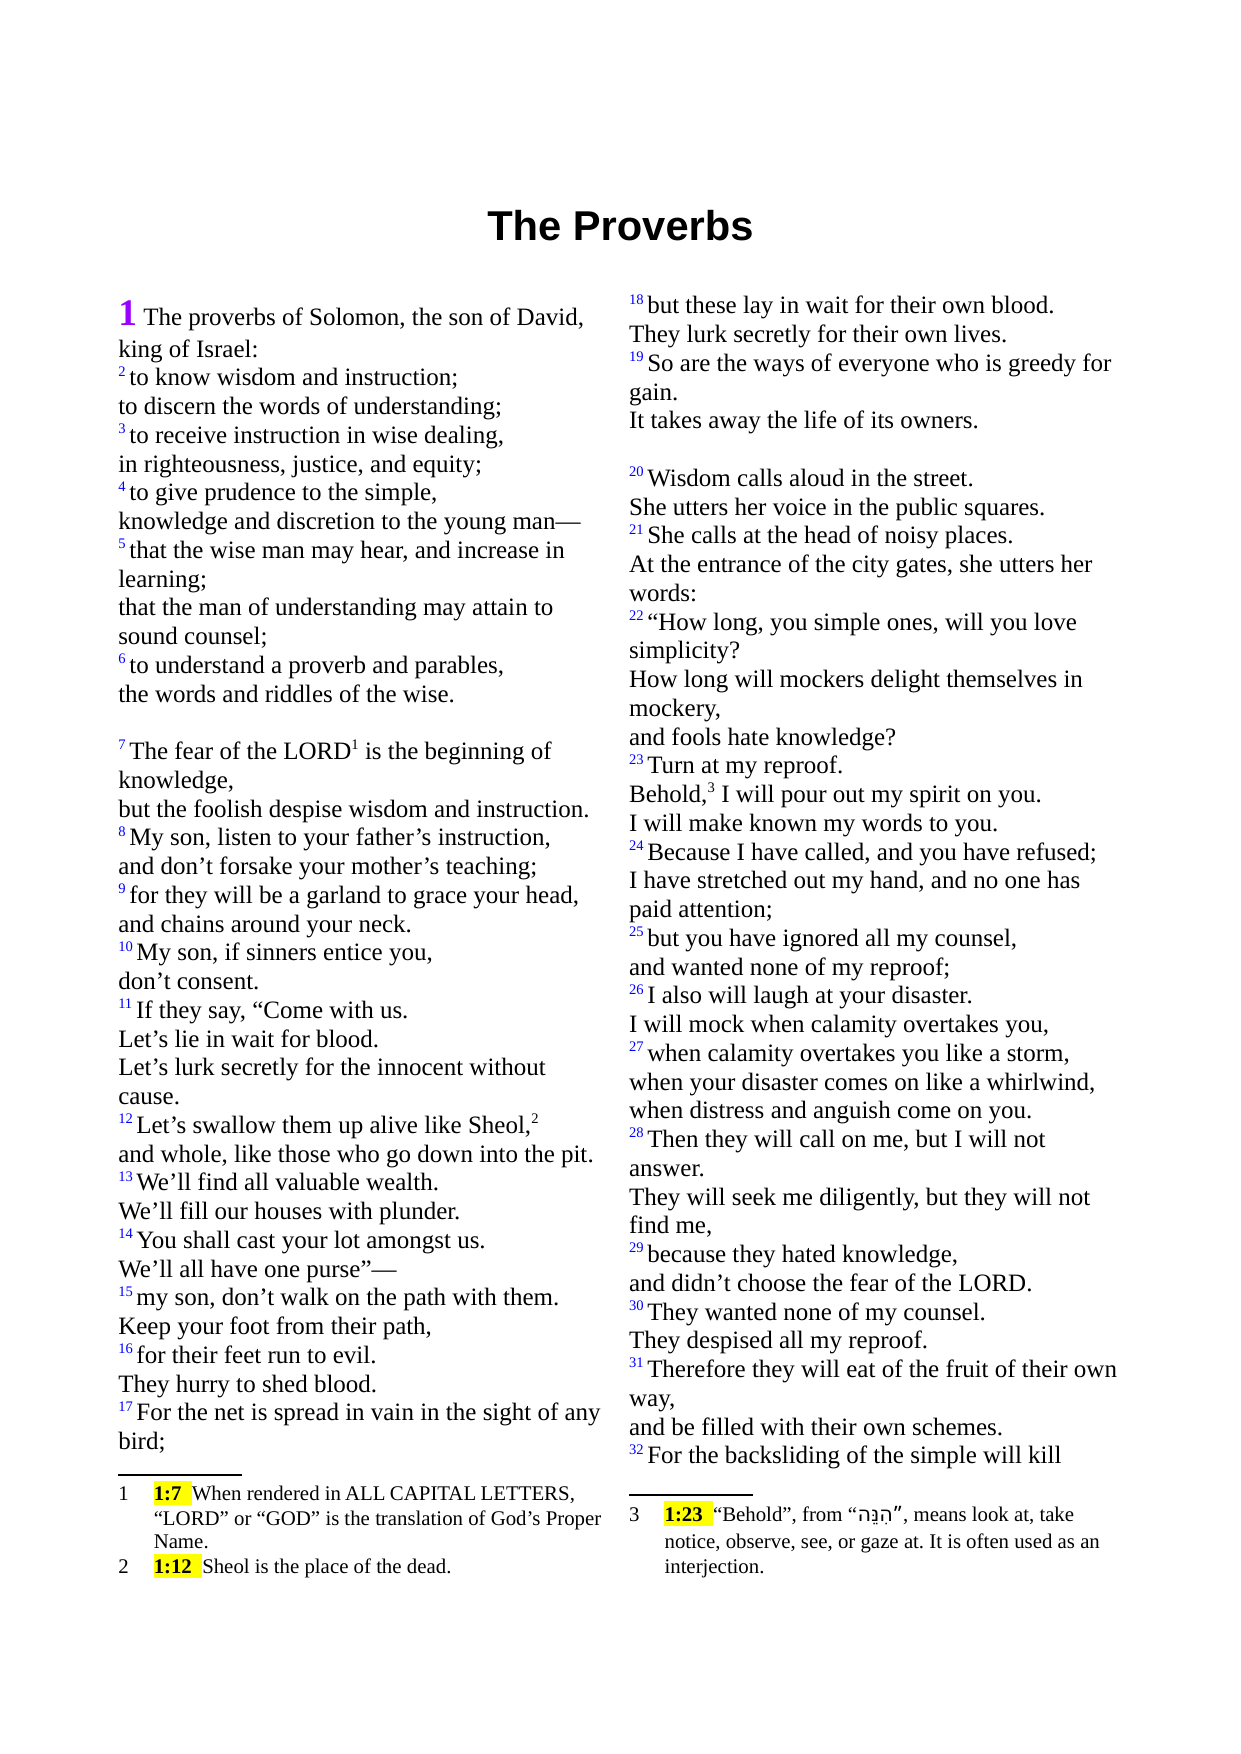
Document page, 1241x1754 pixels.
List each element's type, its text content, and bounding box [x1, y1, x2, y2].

text to discern the words of understanding; [118, 391, 611, 420]
text 4 to give prudence to the simple, [118, 477, 611, 506]
text 13 We’ll find all valuable wealth. [118, 1167, 611, 1196]
text 18 but these lay in wait for their own blood. [629, 291, 1122, 319]
text don’t consent. [118, 966, 611, 995]
text It takes away the life of its owners. [629, 406, 1122, 434]
text 17 For the net is spread in vain in the sight of any bird; [118, 1397, 611, 1455]
text We’ll fill our houses with plunder. [118, 1196, 611, 1225]
text 8 My son, listen to your father’s instruction, [118, 822, 611, 851]
text in righteousness, justice, and equity; [118, 449, 611, 477]
text 3 to receive instruction in wise dealing, [118, 420, 611, 449]
text 2 to know wisdom and instruction; [118, 362, 611, 391]
text Keep your foot from their path, [118, 1311, 611, 1340]
text 1:23 “Behold”, from “הִנֵּה”, means look at, take notice, observe, see, or gaze at. It is often used as an interjection. [629, 1501, 1122, 1578]
text 16 for their feet run to evil. [118, 1340, 611, 1369]
text 1 The proverbs of Solomon, the son of David, king of Israel: [118, 291, 611, 362]
title The Proverbs [118, 201, 1122, 249]
text and fools hate knowledge? [629, 722, 1122, 751]
text 21 She calls at the head of noisy places. [629, 521, 1122, 549]
text How long will mockers delight themselves in mockery, [629, 664, 1122, 722]
text 11 If they say, “Come with us. [118, 995, 611, 1024]
text Behold, I will pour out my spirit on you. [629, 779, 1122, 808]
text I have stretched out my hand, and no one has paid attention; [629, 866, 1122, 923]
text the words and riddles of the wise. [118, 679, 611, 707]
text Let’s lurk secretly for the innocent without cause. [118, 1052, 611, 1110]
text 1:7 When rendered in ALL CAPITAL LETTERS, “LORD” or “GOD” is the translation of God’s Proper Name. [118, 1481, 611, 1553]
text but the foolish despise wisdom and instruction. [118, 794, 611, 822]
text 25 but you have ignored all my counsel, [629, 923, 1122, 952]
text 22 “How long, you simple ones, will you love simplicity? [629, 607, 1122, 664]
text 32 For the backsliding of the simple will kill [629, 1441, 1122, 1469]
text 24 Because I have called, and you have refused; [629, 837, 1122, 866]
text She utters her voice in the public squares. [629, 492, 1122, 521]
text 23 Turn at my reproof. [629, 751, 1122, 779]
text At the entrance of the city gates, she utters her words: [629, 549, 1122, 607]
text knowledge and discretion to the young man— [118, 506, 611, 535]
text 31 Therefore they will eat of the fruit of their own way, [629, 1354, 1122, 1412]
text They will seek me diligently, but they will not find me, [629, 1182, 1122, 1239]
text 15 my son, don’t walk on the path with them. [118, 1282, 611, 1311]
text 26 I also will laugh at your disaster. [629, 981, 1122, 1009]
text 10 My son, if sinners entice you, [118, 937, 611, 966]
text They hurry to shed blood. [118, 1369, 611, 1397]
text They despised all my reproof. [629, 1326, 1122, 1354]
text 27 when calamity overtakes you like a storm, [629, 1038, 1122, 1067]
text Let’s lie in wait for blood. [118, 1024, 611, 1052]
text 1:12 Sheol is the place of the dead. [118, 1553, 611, 1578]
text and wanted none of my reproof; [629, 952, 1122, 981]
text 19 So are the ways of everyone who is greedy for gain. [629, 348, 1122, 406]
text and didn’t choose the fear of the LORD. [629, 1268, 1122, 1297]
text I will make known my words to you. [629, 808, 1122, 837]
text 28 Then they will call on me, but I will not answer. [629, 1124, 1122, 1182]
text 6 to understand a proverb and parables, [118, 650, 611, 679]
text I will mock when calamity overtakes you, [629, 1009, 1122, 1038]
text 9 for they will be a garland to grace your head, [118, 880, 611, 909]
text 5 that the wise man may hear, and increase in learning; [118, 535, 611, 592]
text and chains around your neck. [118, 909, 611, 937]
text 20 Wisdom calls aloud in the street. [629, 463, 1122, 492]
text 14 You shall cast your lot amongst us. [118, 1225, 611, 1254]
text and whole, like those who go down into the pit. [118, 1139, 611, 1167]
text 12 Let’s swallow them up alive like Sheol, [118, 1110, 611, 1139]
text and don’t forsake your mother’s teaching; [118, 851, 611, 880]
text and be filled with their own schemes. [629, 1412, 1122, 1441]
text They lurk secretly for their own lives. [629, 319, 1122, 348]
text when your disaster comes on like a whirlwind, [629, 1067, 1122, 1096]
text 7 The fear of the LORD is the beginning of knowledge, [118, 736, 611, 794]
text that the man of understanding may attain to sound counsel; [118, 592, 611, 650]
text 29 because they hated knowledge, [629, 1239, 1122, 1268]
text 30 They wanted none of my counsel. [629, 1297, 1122, 1326]
text when distress and anguish come on you. [629, 1096, 1122, 1124]
text We’ll all have one purse”— [118, 1254, 611, 1282]
